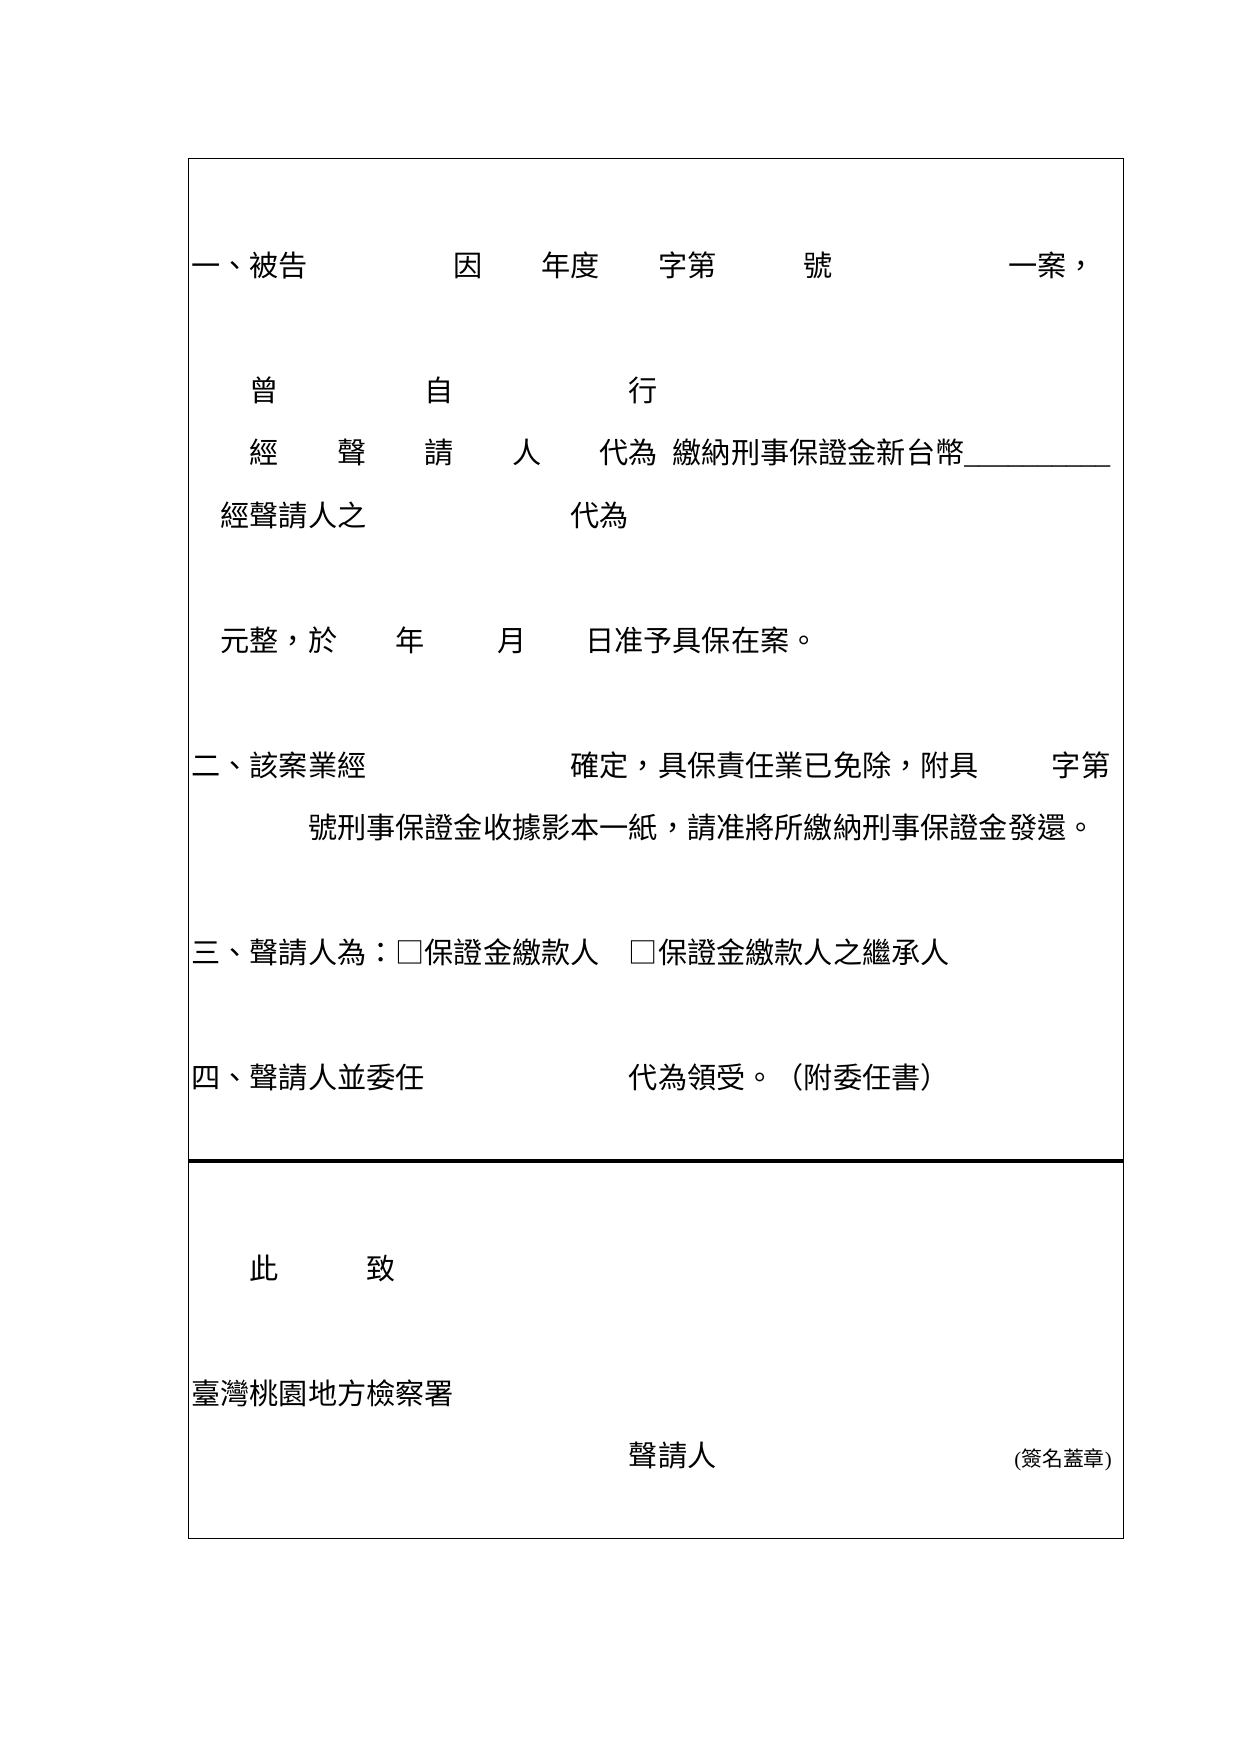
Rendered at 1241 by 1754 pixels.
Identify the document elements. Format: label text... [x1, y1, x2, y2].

table_cell 此 致 臺灣桃園地方檢察署 聲請人 (簽名蓋章) [189, 1163, 1123, 1537]
table_cell [189, 1097, 1123, 1159]
table_cell 一、被告 因 年度 字第 號 一案， 曾 自 行 經 聲 請 人 代為 繳納刑事保證金新台幣__________ 經聲請人之 代為 元整，於 年 月 日准予具保在案。 二、該案業經 確定，具保責任業已免除，附具 字第 號刑事保證金收據影本一紙，請准將所繳納刑事保證金發還。 三、聲請人為：□保證金繳款人 □保證金繳款人之繼承人 四、聲請人並委任 代為領受。（附委任書） [189, 159, 1123, 1097]
